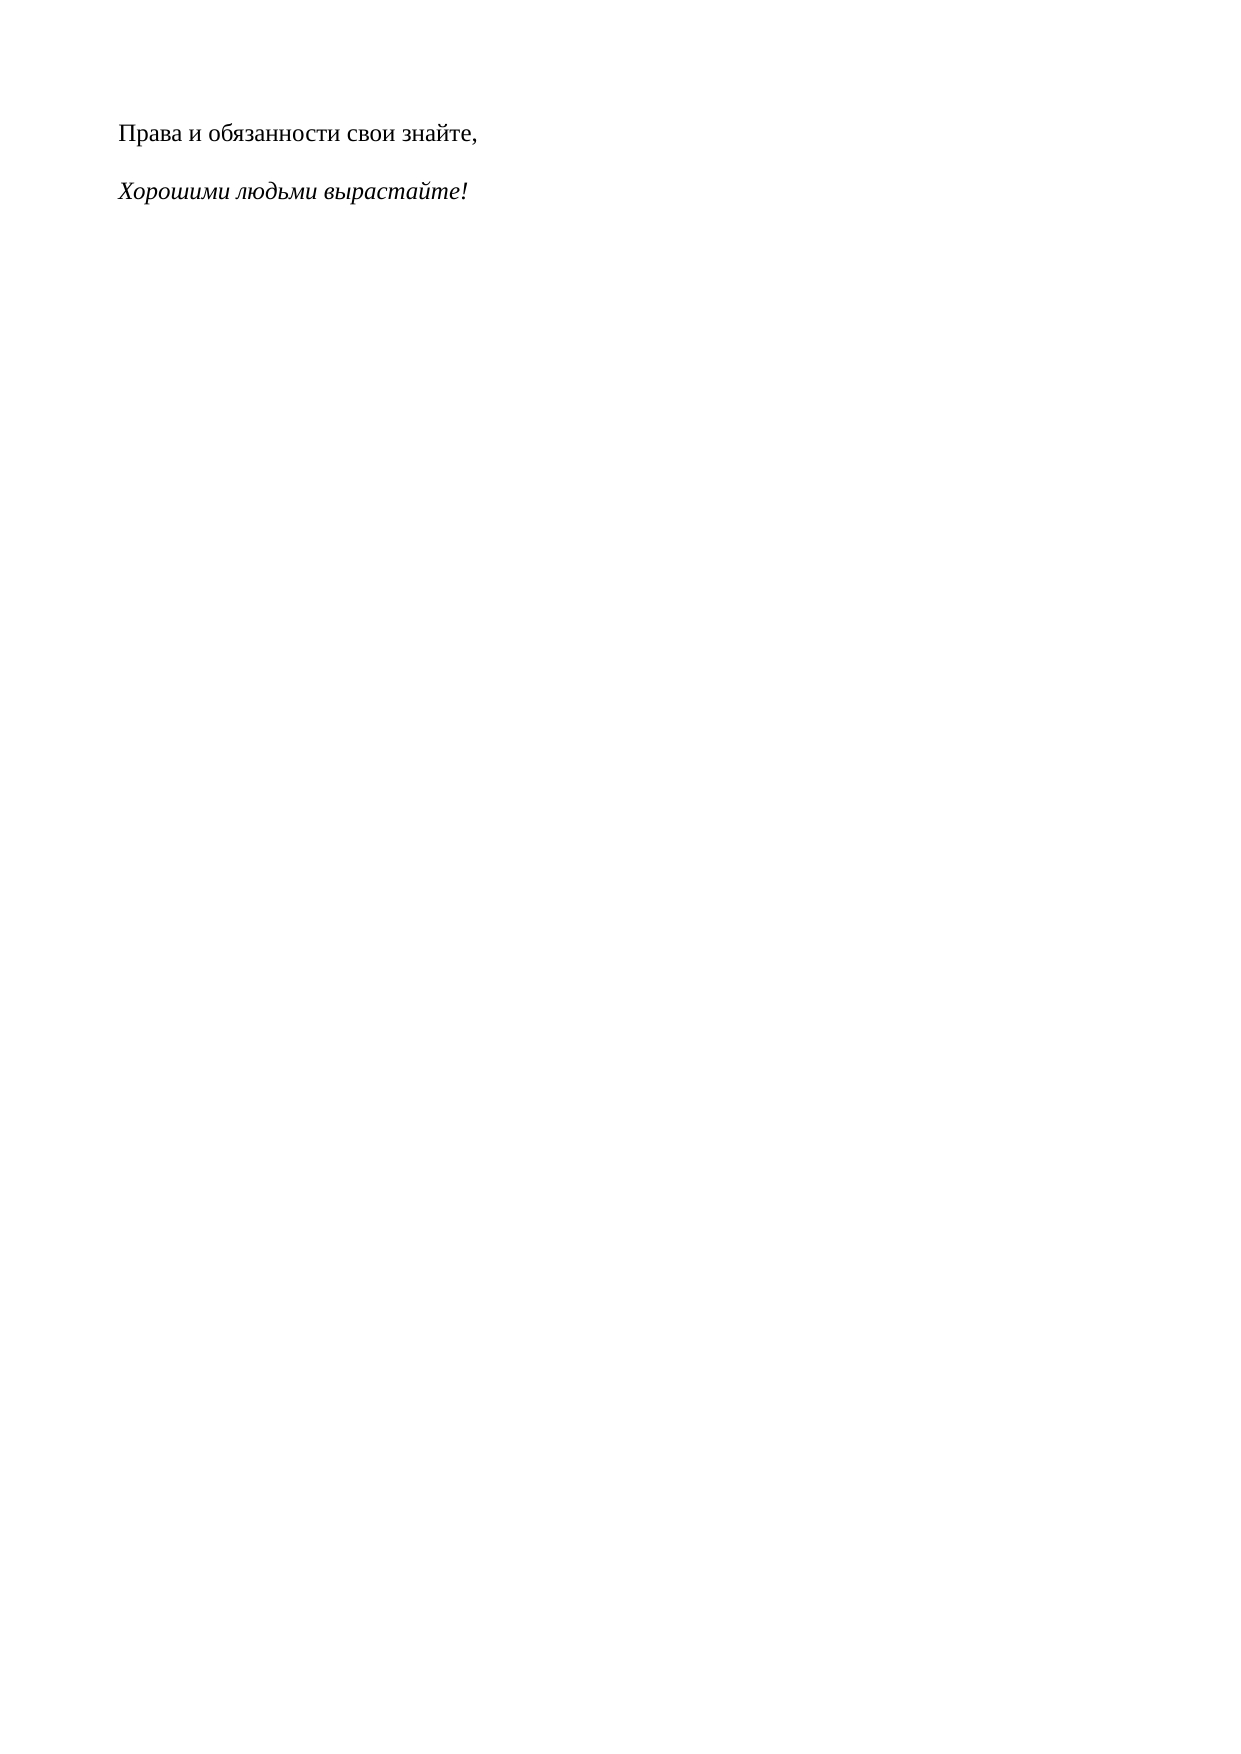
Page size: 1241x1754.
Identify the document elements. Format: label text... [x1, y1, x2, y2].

text Права и обязанности свои знайте, [118, 118, 1122, 147]
text Хорошими людьми вырастайте! [118, 176, 1122, 205]
